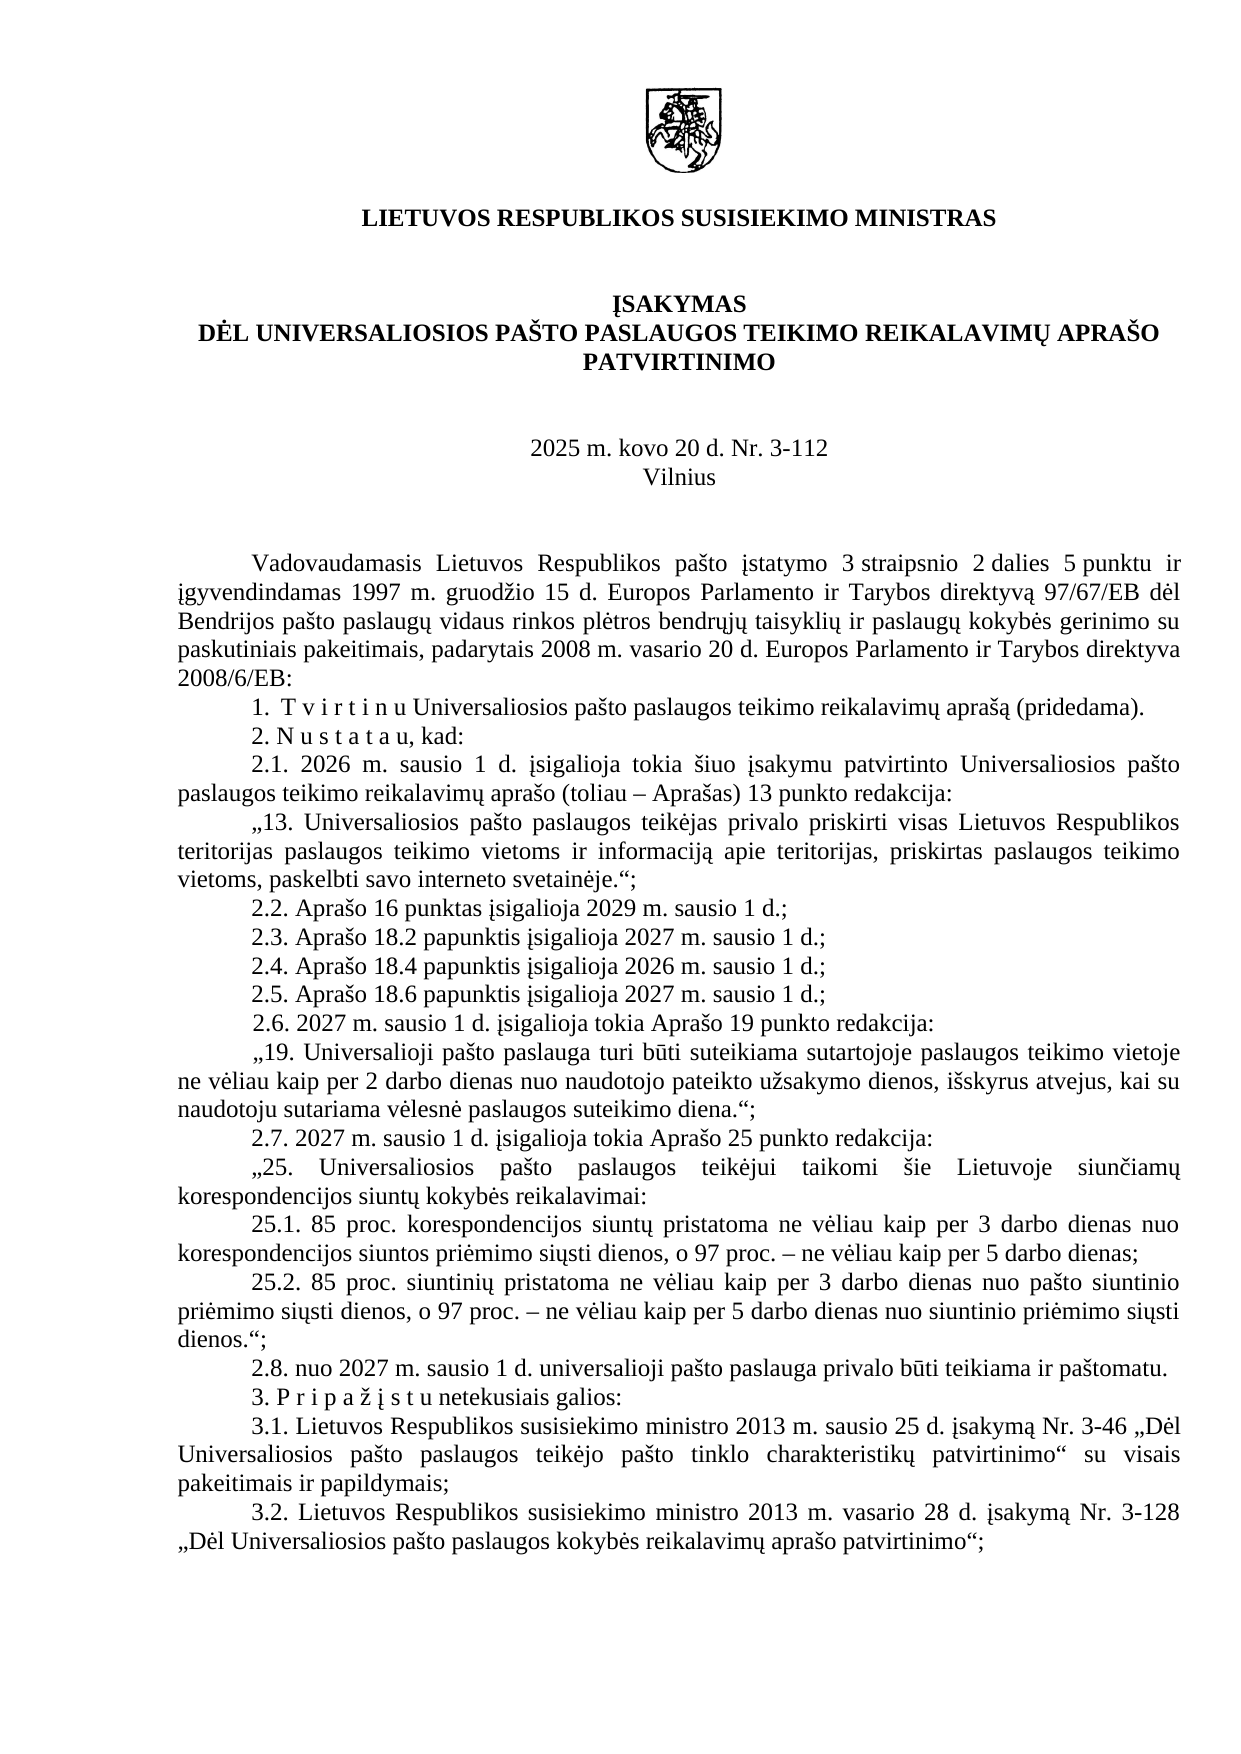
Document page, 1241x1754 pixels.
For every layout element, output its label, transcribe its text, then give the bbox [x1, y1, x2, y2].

text 2.6. 2027 m. sausio 1 d. įsigalioja tokia Aprašo 19 punkto redakcija: [177, 1008, 1181, 1037]
text Vadovaudamasis Lietuvos Respublikos pašto įstatymo 3 straipsnio 2 dalies 5 punktu ir įgyvendindamas 1997 m. gruodžio 15 d. Europos Parlamento ir Tarybos direktyvą 97/67/EB dėl Bendrijos pašto paslaugų vidaus rinkos plėtros bendrųjų taisyklių ir paslaugų kokybės gerinimo su paskutiniais pakeitimais, padarytais 2008 m. vasario 20 d. Europos Parlamento ir Tarybos direktyva 2008/6/EB: [177, 548, 1181, 692]
text „13. Universaliosios pašto paslaugos teikėjas privalo priskirti visas Lietuvos Respublikos teritorijas paslaugos teikimo vietoms ir informaciją apie teritorijas, priskirtas paslaugos teikimo vietoms, paskelbti savo interneto svetainėje.“; [177, 807, 1181, 893]
text 3. P r i p a ž į s t u netekusiais galios: [177, 1382, 1181, 1411]
text 2.3. Aprašo 18.2 papunktis įsigalioja 2027 m. sausio 1 d.; [177, 922, 1181, 951]
text „19. Universalioji pašto paslauga turi būti suteikiama sutartojoje paslaugos teikimo vietoje ne vėliau kaip per 2 darbo dienas nuo naudotojo pateikto užsakymo dienos, išskyrus atvejus, kai su naudotoju sutariama vėlesnė paslaugos suteikimo diena.“; [177, 1037, 1181, 1123]
text DĖL Universaliosios pašto paslaugos teikimo reikalavimų aprašo PATVIRTINIMO [177, 318, 1181, 376]
text LIETUVOS RESPUBLIKOS SUSISIEKIMO MINISTRAS [177, 203, 1181, 232]
text 2.8. nuo 2027 m. sausio 1 d. universalioji pašto paslauga privalo būti teikiama ir paštomatu. [177, 1353, 1181, 1382]
text 1. T v i r t i n u Universaliosios pašto paslaugos teikimo reikalavimų aprašą (pridedama). [177, 692, 1181, 721]
text 25.1. 85 proc. korespondencijos siuntų pristatoma ne vėliau kaip per 3 darbo dienas nuo korespondencijos siuntos priėmimo siųsti dienos, o 97 proc. – ne vėliau kaip per 5 darbo dienas; [177, 1209, 1181, 1267]
text 2. N u s t a t a u, kad: [177, 721, 1181, 749]
text 2.1. 2026 m. sausio 1 d. įsigalioja tokia šiuo įsakymu patvirtinto Universaliosios pašto paslaugos teikimo reikalavimų aprašo (toliau – Aprašas) 13 punkto redakcija: [177, 749, 1181, 807]
text 2.4. Aprašo 18.4 papunktis įsigalioja 2026 m. sausio 1 d.; [177, 951, 1181, 979]
text 2.5. Aprašo 18.6 papunktis įsigalioja 2027 m. sausio 1 d.; [177, 979, 1181, 1008]
text 2.7. 2027 m. sausio 1 d. įsigalioja tokia Aprašo 25 punkto redakcija: [177, 1123, 1181, 1152]
text 2025 m. kovo 20 d. Nr. 3-112 [177, 433, 1181, 462]
text Vilnius [177, 462, 1181, 491]
text 3.1. Lietuvos Respublikos susisiekimo ministro 2013 m. sausio 25 d. įsakymą Nr. 3-46 „Dėl Universaliosios pašto paslaugos teikėjo pašto tinklo charakteristikų patvirtinimo“ su visais pakeitimais ir papildymais; [177, 1411, 1181, 1497]
text 3.2. Lietuvos Respublikos susisiekimo ministro 2013 m. vasario 28 d. įsakymą Nr. 3-128 „Dėl Universaliosios pašto paslaugos kokybės reikalavimų aprašo patvirtinimo“; [177, 1497, 1181, 1554]
text 25.2. 85 proc. siuntinių pristatoma ne vėliau kaip per 3 darbo dienas nuo pašto siuntinio priėmimo siųsti dienos, o 97 proc. – ne vėliau kaip per 5 darbo dienas nuo siuntinio priėmimo siųsti dienos.“; [177, 1267, 1181, 1353]
text ĮSAKYMAS [177, 289, 1181, 318]
text „25. Universaliosios pašto paslaugos teikėjui taikomi šie Lietuvoje siunčiamų korespondencijos siuntų kokybės reikalavimai: [177, 1152, 1181, 1209]
text 2.2. Aprašo 16 punktas įsigalioja 2029 m. sausio 1 d.; [177, 893, 1181, 922]
